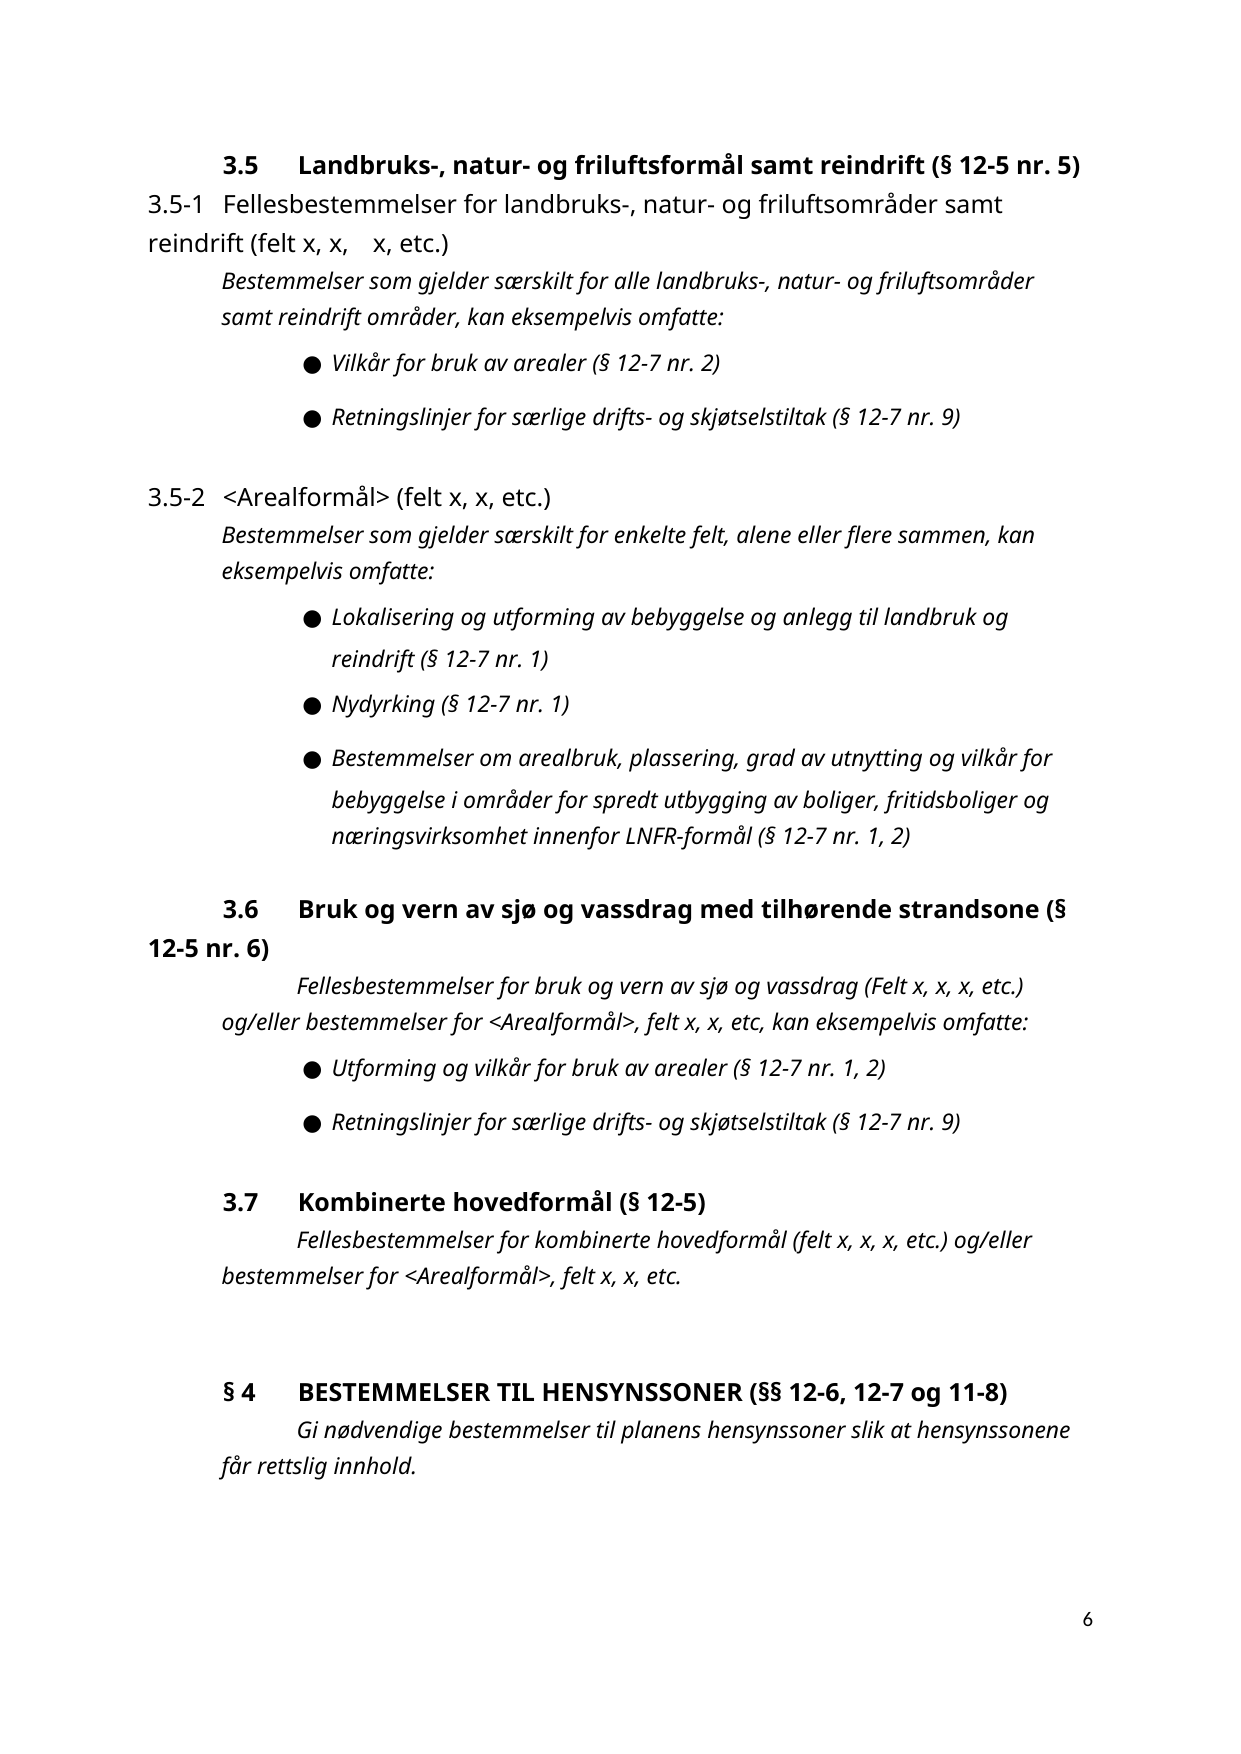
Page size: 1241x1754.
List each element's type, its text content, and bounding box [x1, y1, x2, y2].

text Bestemmelser som gjelder særskilt for alle landbruks-, natur- og friluftsområder samt reindrift områder, kan eksempelvis omfatte: [221, 265, 1093, 332]
list Retningslinjer for særlige drifts- og skjøtselstiltak (§ 12-7 nr. 9) [302, 1096, 1093, 1143]
list 3.5 Landbruks-, natur- og friluftsformål samt reindrift (§ 12-5 nr. 5) [148, 148, 1093, 182]
list Fellesbestemmelser for kombinerte hovedformål (felt x, x, x, etc.) og/eller bestemmelser for <Arealformål>, felt x, x, etc. [221, 1224, 1093, 1291]
text Bestemmelser som gjelder særskilt for enkelte felt, alene eller flere sammen, kan eksempelvis omfatte: [221, 519, 1093, 586]
list Lokalisering og utforming av bebyggelse og anlegg til landbruk og reindrift (§ 12-7 nr. 1) [302, 591, 1093, 674]
text 3.5-2 <Arealformål> (felt x, x, etc.) [148, 480, 1093, 514]
list 3.7 Kombinerte hovedformål (§ 12-5) [148, 1185, 1093, 1219]
text 3.5-1 Fellesbestemmelser for landbruks-, natur- og friluftsområder samt reindrift (felt x, x, x, etc.) [148, 187, 1093, 260]
list Utforming og vilkår for bruk av arealer (§ 12-7 nr. 1, 2) [302, 1042, 1093, 1089]
list Retningslinjer for særlige drifts- og skjøtselstiltak (§ 12-7 nr. 9) [302, 391, 1093, 438]
list Gi nødvendige bestemmelser til planens hensynssoner slik at hensynssonene får rettslig innhold. [221, 1414, 1093, 1481]
list Bestemmelser om arealbruk, plassering, grad av utnytting og vilkår for bebyggelse i områder for spredt utbygging av boliger, fritidsboliger og næringsvirksomhet innenfor LNFR-formål (§ 12-7 nr. 1, 2) [302, 732, 1093, 851]
list § 4 BESTEMMELSER TIL HENSYNSSONER (§§ 12-6, 12-7 og 11-8) [148, 1374, 1093, 1408]
list Vilkår for bruk av arealer (§ 12-7 nr. 2) [302, 337, 1093, 384]
list 3.6 Bruk og vern av sjø og vassdrag med tilhørende strandsone (§ 12-5 nr. 6) [148, 892, 1093, 965]
list Nydyrking (§ 12-7 nr. 1) [302, 678, 1093, 726]
list Fellesbestemmelser for bruk og vern av sjø og vassdrag (Felt x, x, x, etc.) og/eller bestemmelser for <Arealformål>, felt x, x, etc, kan eksempelvis omfatte: [221, 970, 1093, 1037]
